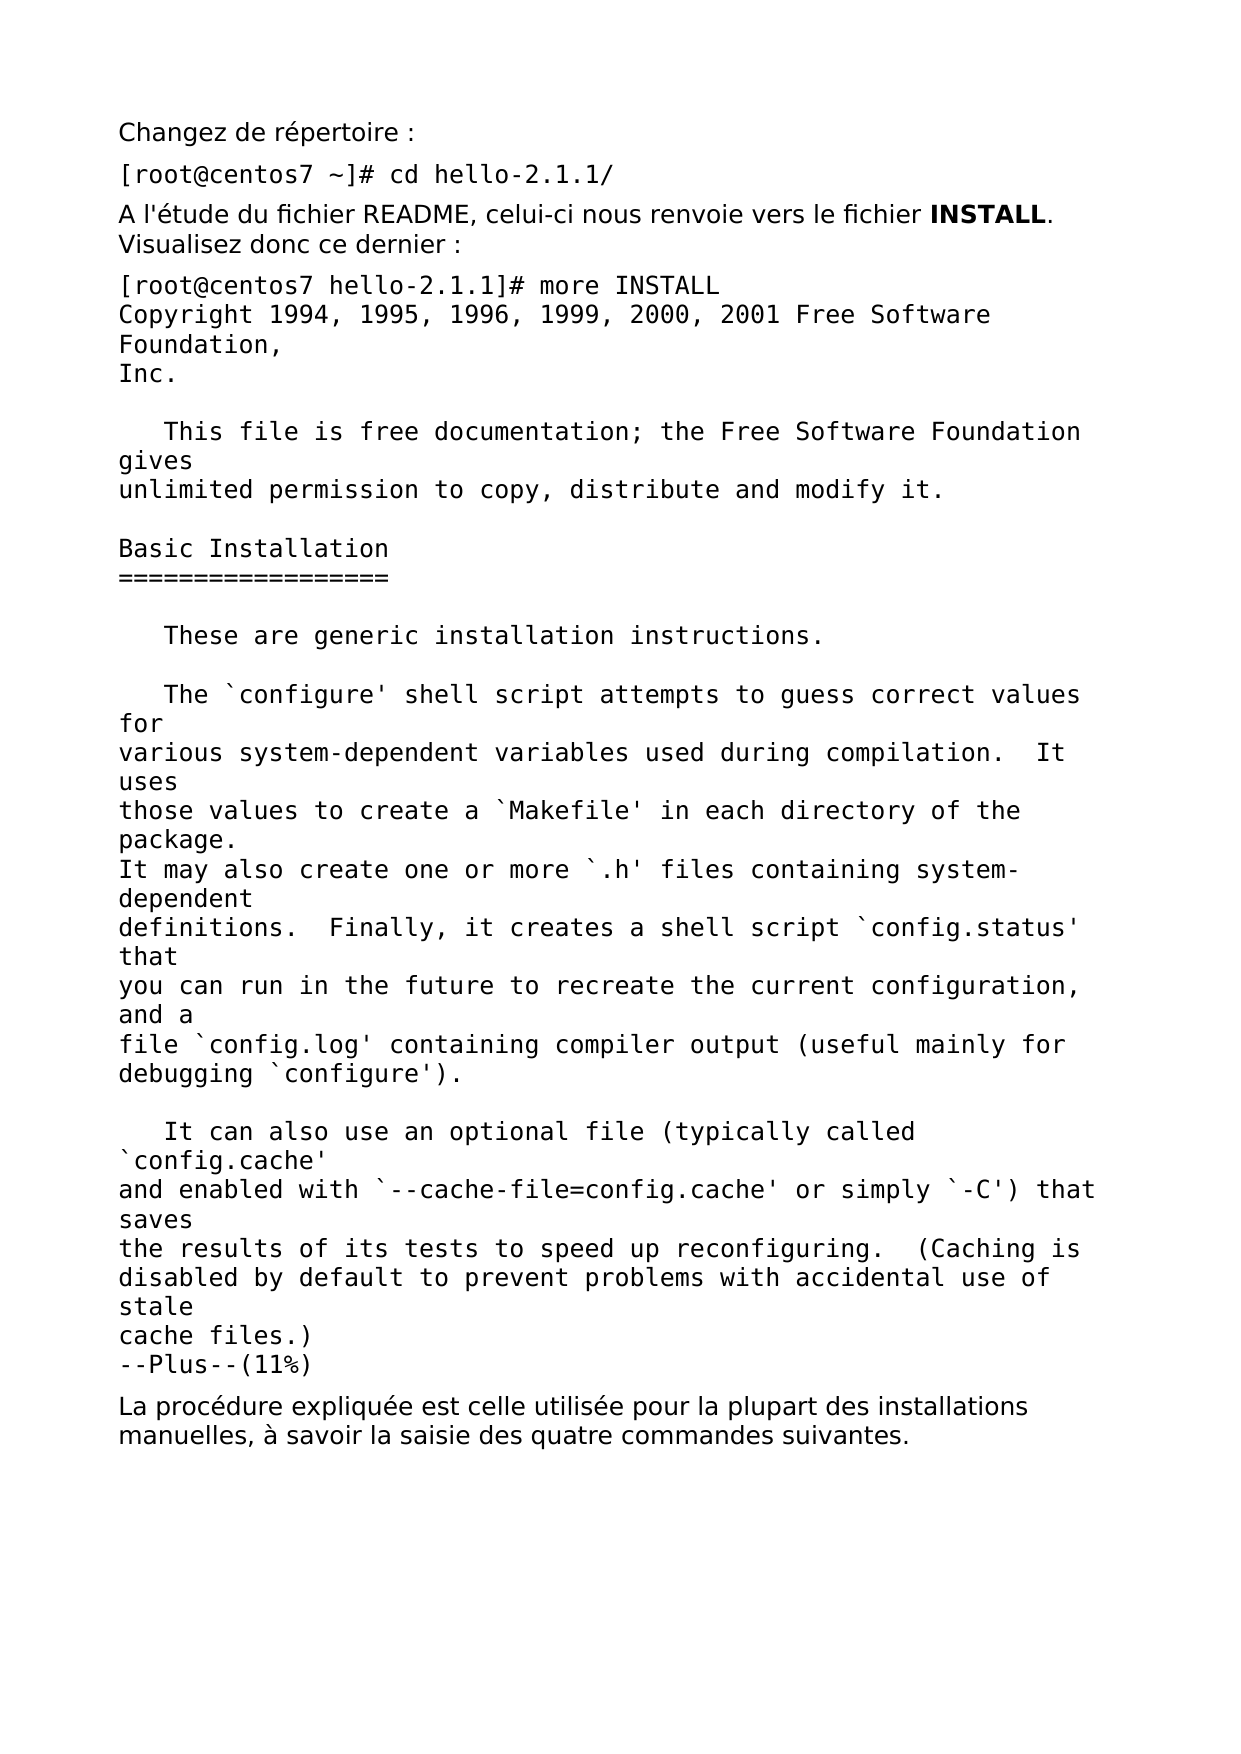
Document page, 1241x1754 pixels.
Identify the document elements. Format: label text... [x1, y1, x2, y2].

text [root@centos7 hello-2.1.1]# more INSTALL Copyright 1994, 1995, 1996, 1999, 2000, 2001 Free Software Foundation, Inc. This file is free documentation; the Free Software Foundation gives unlimited permission to copy, distribute and modify it. Basic Installation ================== These are generic installation instructions. The `configure' shell script attempts to guess correct values for various system-dependent variables used during compilation. It uses those values to create a `Makefile' in each directory of the package. It may also create one or more `.h' files containing system-dependent definitions. Finally, it creates a shell script `config.status' that you can run in the future to recreate the current configuration, and a file `config.log' containing compiler output (useful mainly for debugging `configure'). It can also use an optional file (typically called `config.cache' and enabled with `--cache-file=config.cache' or simply `-C') that saves the results of its tests to speed up reconfiguring. (Caching is disabled by default to prevent problems with accidental use of stale cache files.) --Plus--(11%) [118, 272, 1122, 1380]
text A l'étude du fichier README, celui-ci nous renvoie vers le fichier INSTALL. Visualisez donc ce dernier : [118, 201, 1122, 259]
text Changez de répertoire : [118, 118, 1122, 147]
text La procédure expliquée est celle utilisée pour la plupart des installations manuelles, à savoir la saisie des quatre commandes suivantes. [118, 1392, 1122, 1450]
text [root@centos7 ~]# cd hello-2.1.1/ [118, 160, 1122, 189]
